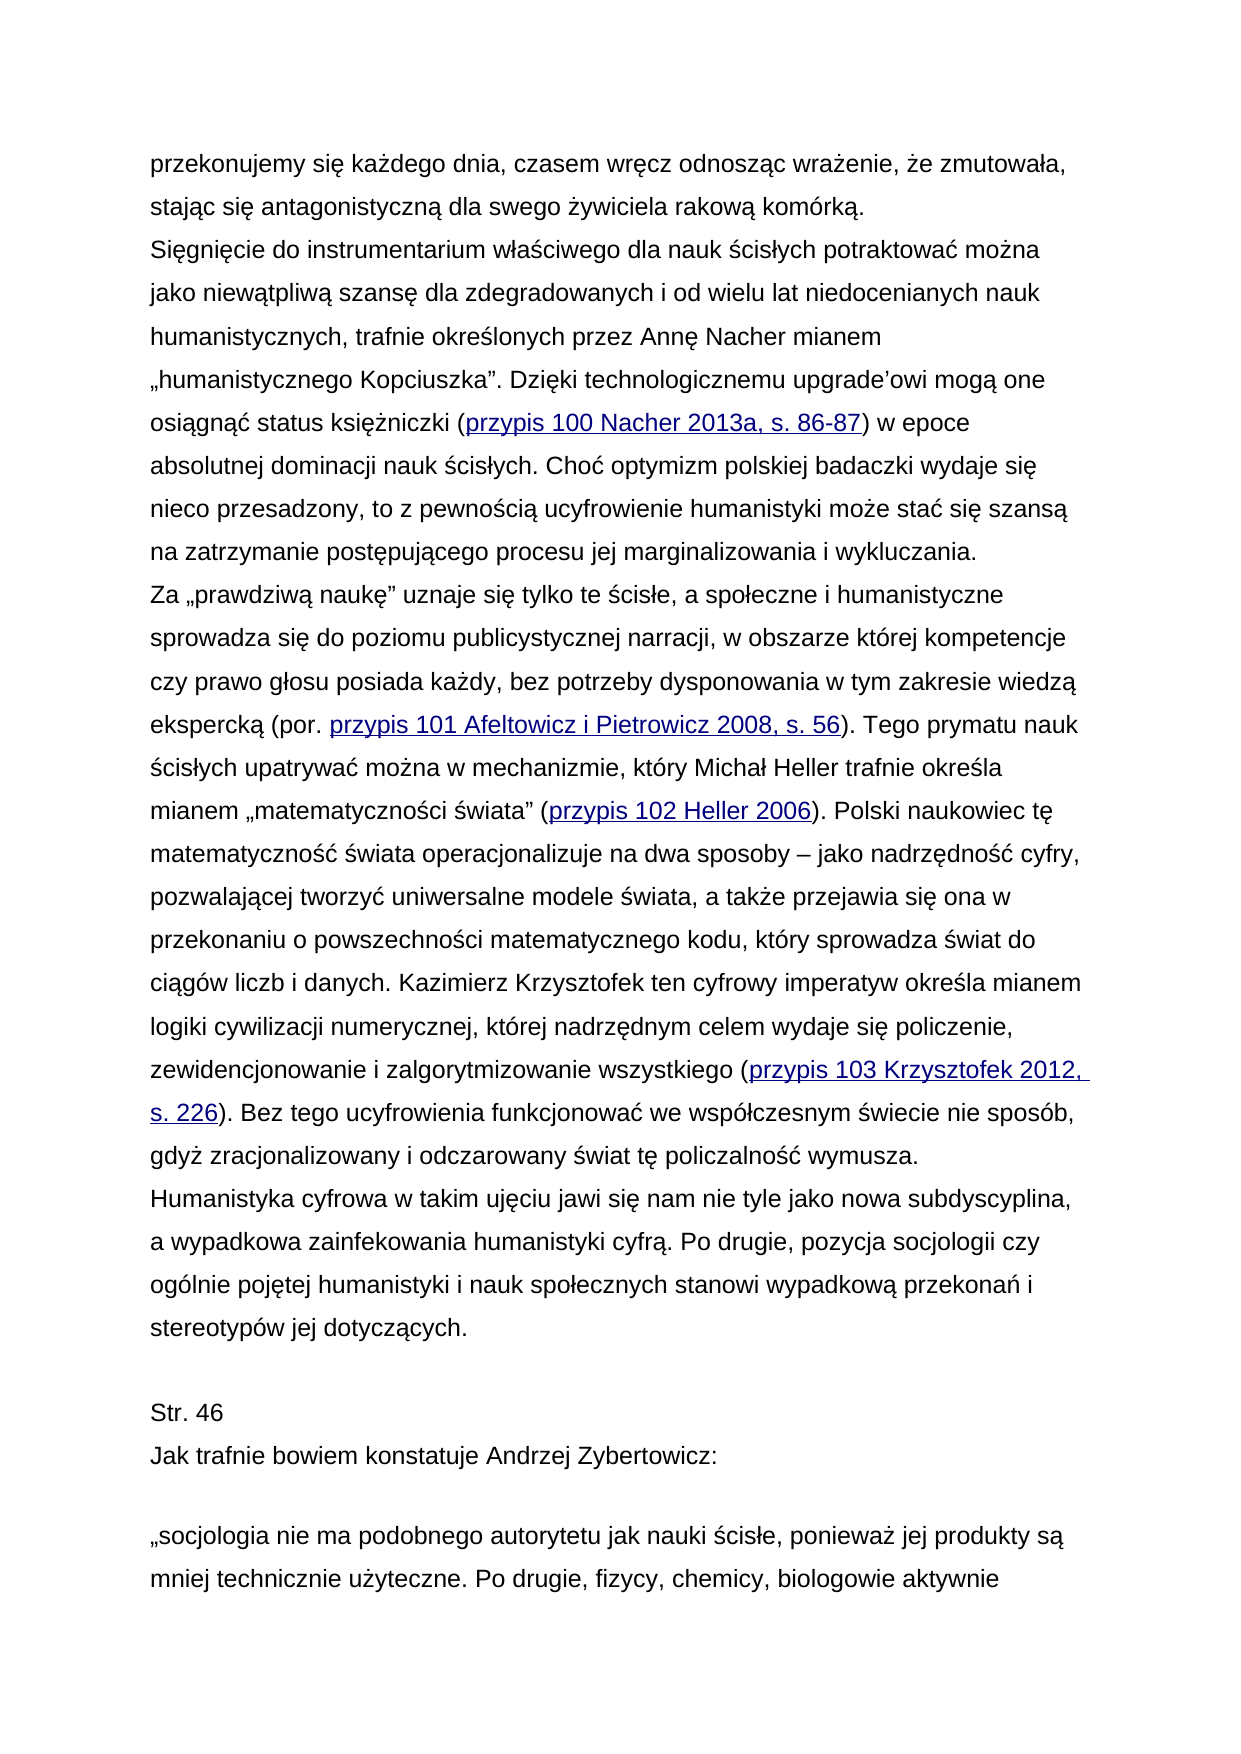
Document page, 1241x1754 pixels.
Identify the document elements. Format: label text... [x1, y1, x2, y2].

text Za „prawdziwą naukę” uznaje się tylko te ścisłe, a społeczne i humanistyczne sprowadza się do poziomu publicystycznej narracji, w obszarze której kompetencje czy prawo głosu posiada każdy, bez potrzeby dysponowania w tym zakresie wiedzą ekspercką (por. przypis 101 Afeltowicz i Pietrowicz 2008, s. 56). Tego prymatu nauk ścisłych upatrywać można w mechanizmie, który Michał Heller trafnie określa mianem „matematyczności świata” (przypis 102 Heller 2006). Polski naukowiec tę matematyczność świata operacjonalizuje na dwa sposoby – jako nadrzędność cyfry, pozwalającej tworzyć uniwersalne modele świata, a także przejawia się ona w przekonaniu o powszechności matematycznego kodu, który sprowadza świat do ciągów liczb i danych. Kazimierz Krzysztofek ten cyfrowy imperatyw określa mianem logiki cywilizacji numerycznej, której nadrzędnym celem wydaje się policzenie, zewidencjonowanie i zalgorytmizowanie wszystkiego (przypis 103 Krzysztofek 2012, s. 226). Bez tego ucyfrowienia funkcjonować we współczesnym świecie nie sposób, gdyż zracjonalizowany i odczarowany świat tę policzalność wymusza. [150, 580, 1091, 1169]
text przekonujemy się każdego dnia, czasem wręcz odnosząc wrażenie, że zmutowała, stając się antagonistyczną dla swego żywiciela rakową komórką. [150, 149, 1091, 221]
text Jak trafnie bowiem konstatuje Andrzej Zybertowicz: [150, 1441, 1091, 1470]
text „socjologia nie ma podobnego autorytetu jak nauki ścisłe, ponieważ jej produkty są mniej technicznie użyteczne. Po drugie, fizycy, chemicy, biologowie aktywnie [150, 1521, 1091, 1593]
text Str. 46 [150, 1398, 1091, 1427]
text Humanistyka cyfrowa w takim ujęciu jawi się nam nie tyle jako nowa subdyscyplina, a wypadkowa zainfekowania humanistyki cyfrą. Po drugie, pozycja socjologii czy ogólnie pojętej humanistyki i nauk społecznych stanowi wypadkową przekonań i stereotypów jej dotyczących. [150, 1184, 1091, 1342]
text Sięgnięcie do instrumentarium właściwego dla nauk ścisłych potraktować można jako niewątpliwą szansę dla zdegradowanych i od wielu lat niedocenianych nauk humanistycznych, trafnie określonych przez Annę Nacher mianem „humanistycznego Kopciuszka”. Dzięki technologicznemu upgrade’owi mogą one osiągnąć status księżniczki (przypis 100 Nacher 2013a, s. 86-87) w epoce absolutnej dominacji nauk ścisłych. Choć optymizm polskiej badaczki wydaje się nieco przesadzony, to z pewnością ucyfrowienie humanistyki może stać się szansą na zatrzymanie postępującego procesu jej marginalizowania i wykluczania. [150, 235, 1091, 566]
